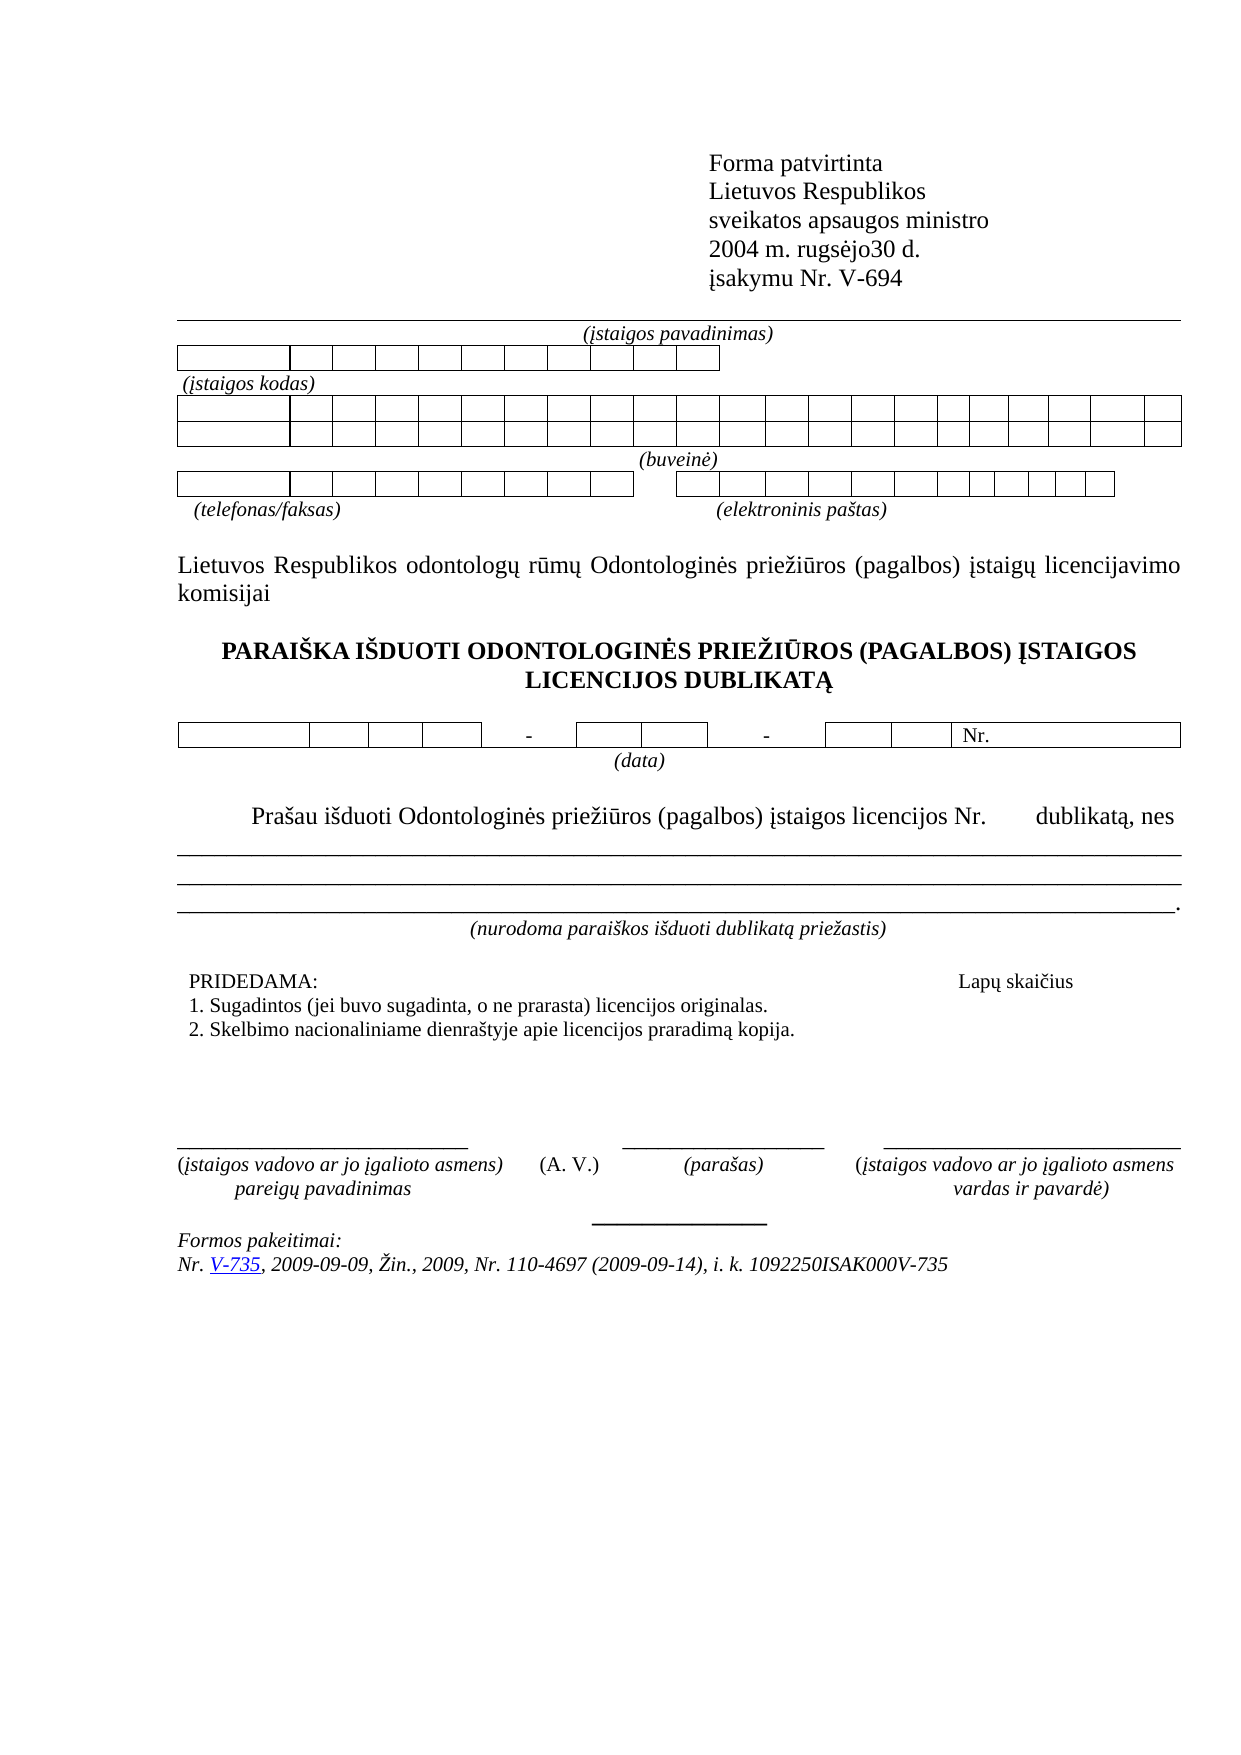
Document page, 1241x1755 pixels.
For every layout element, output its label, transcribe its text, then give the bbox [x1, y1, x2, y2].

table_cell [947, 1017, 1181, 1041]
table_cell [1009, 396, 1048, 421]
text sveikatos apsaugos ministro [177, 205, 1181, 234]
table_cell [376, 346, 418, 370]
table_cell [419, 472, 461, 496]
table_cell [809, 422, 851, 446]
table_cell [505, 396, 547, 421]
table_cell [634, 471, 676, 496]
table_cell [634, 396, 676, 421]
table_cell [376, 472, 418, 496]
table_cell [947, 1041, 1181, 1065]
text Prašau išduoti Odontologinės priežiūros (pagalbos) įstaigos licencijos Nr. dublikatą, nes [177, 801, 1181, 830]
text Forma patvirtinta [709, 148, 1181, 176]
table_cell [291, 396, 332, 421]
table_header [369, 723, 422, 747]
table_cell [1145, 422, 1181, 446]
table_cell [938, 396, 969, 421]
table_cell [333, 422, 375, 446]
table_cell [591, 346, 633, 370]
table_cell [677, 396, 719, 421]
table_cell [809, 472, 851, 496]
table_cell [591, 396, 633, 421]
table_cell [634, 422, 676, 446]
table_cell [333, 396, 375, 421]
text Lietuvos Respublikos [177, 176, 1181, 205]
table_cell [462, 346, 504, 370]
table_cell 1. Sugadintos (jei buvo sugadinta, o ne prarasta) licencijos originalas. [177, 993, 947, 1017]
table_cell [720, 422, 765, 446]
table_cell (telefonas/faksas) (elektroninis paštas) [177, 496, 1181, 521]
table_cell [720, 396, 765, 421]
table_cell [938, 472, 969, 496]
table_cell [178, 396, 289, 421]
table_cell [1049, 396, 1090, 421]
table_cell [852, 472, 894, 496]
table_cell [1145, 396, 1181, 421]
table_cell [747, 345, 1181, 370]
text 2004 m. rugsėjo30 d. [177, 234, 1181, 263]
table_header PRIDEDAMA: [177, 969, 947, 993]
table_cell [1009, 422, 1048, 446]
table_cell [970, 396, 1008, 421]
table_cell [970, 472, 994, 496]
table_cell [720, 472, 765, 496]
table_cell [895, 422, 937, 446]
table_cell [419, 346, 461, 370]
table_cell [178, 422, 289, 446]
table_cell 2. Skelbimo nacionaliniame dienraštyje apie licencijos praradimą kopija. [177, 1017, 947, 1041]
text pareigų pavadinimas vardas ir pavardė) [177, 1176, 1181, 1199]
table_cell A [178, 472, 289, 496]
text (nurodoma paraiškos išduoti dublikatą priežastis) [177, 916, 1181, 940]
table_cell [809, 396, 851, 421]
table_header [826, 723, 891, 747]
table_cell [462, 472, 504, 496]
table_cell [548, 396, 590, 421]
text pARAIŠKA IŠDUOTI ODONTOLOGINĖS PRIEŽIŪROS (PAGALBOS) ĮSTAIGOS LICENCIJOS DUBLIKATĄ [177, 636, 1181, 693]
table_header (įstaigos pavadinimas) [177, 321, 1181, 345]
table_cell [548, 346, 590, 370]
table_cell [548, 472, 590, 496]
table_header [577, 723, 641, 747]
table_header [310, 723, 368, 747]
table_cell [852, 422, 894, 446]
table_cell [1091, 422, 1144, 446]
table_cell [1029, 472, 1055, 496]
table_cell [720, 345, 747, 370]
table_cell [505, 472, 547, 496]
table_cell [177, 1041, 947, 1065]
table_cell [1086, 472, 1114, 496]
table_cell [1144, 471, 1181, 496]
table_cell [766, 396, 808, 421]
text Lietuvos Respublikos odontologų rūmų Odontologinės priežiūros (pagalbos) įstaigų licencijavimo komisijai [177, 550, 1181, 607]
table_cell [852, 396, 894, 421]
table_cell (data) [178, 748, 1180, 772]
table_cell [291, 346, 332, 370]
table_cell [462, 422, 504, 446]
table_cell [419, 396, 461, 421]
table_cell [333, 346, 375, 370]
table_header [642, 723, 707, 747]
table_cell [376, 422, 418, 446]
table_cell [947, 993, 1181, 1017]
table_header [179, 723, 309, 747]
table_cell [970, 422, 1008, 446]
table_cell [995, 472, 1028, 496]
table_header - [482, 722, 576, 747]
table_cell [505, 422, 547, 446]
table_cell [291, 422, 332, 446]
table_cell [1049, 422, 1090, 446]
table_cell [505, 346, 547, 370]
table_cell [178, 346, 289, 370]
table_cell [1056, 472, 1085, 496]
table_cell [548, 422, 590, 446]
table_header [423, 723, 481, 747]
table_cell [895, 396, 937, 421]
table_cell [419, 422, 461, 446]
text Formos pakeitimai: [177, 1228, 1181, 1252]
text įsakymu Nr. V-694 [177, 263, 1181, 291]
table_cell [766, 422, 808, 446]
table_cell [677, 346, 719, 370]
table_cell [291, 472, 332, 496]
table_cell [677, 422, 719, 446]
text (įstaigos vadovo ar jo įgalioto asmens) (A. V.) (parašas) (įstaigos vadovo ar jo įgalioto asmens [177, 1151, 1181, 1176]
table_cell [1115, 471, 1144, 496]
table_header Nr. [952, 723, 1180, 747]
table_cell [634, 346, 676, 370]
table_cell [591, 472, 633, 496]
table_cell (įstaigos kodas) [177, 370, 1181, 395]
table_cell [1091, 396, 1144, 421]
table_cell [376, 396, 418, 421]
table_header Lapų skaičius [947, 969, 1181, 993]
table_header [892, 723, 951, 747]
text ______________ [177, 1199, 1181, 1228]
table_cell [591, 422, 633, 446]
table_cell [766, 472, 808, 496]
table_cell [333, 472, 375, 496]
table_cell [938, 422, 969, 446]
table_cell [677, 472, 719, 496]
table_cell (buveinė) [177, 447, 1181, 471]
table_cell [895, 472, 937, 496]
table_header - [708, 722, 825, 747]
text . [177, 887, 1181, 916]
table_cell [462, 396, 504, 421]
text Nr. V-735, 2009-09-09, Žin., 2009, Nr. 110-4697 (2009-09-14), i. k. 1092250ISAK000V-735 [177, 1252, 1181, 1276]
